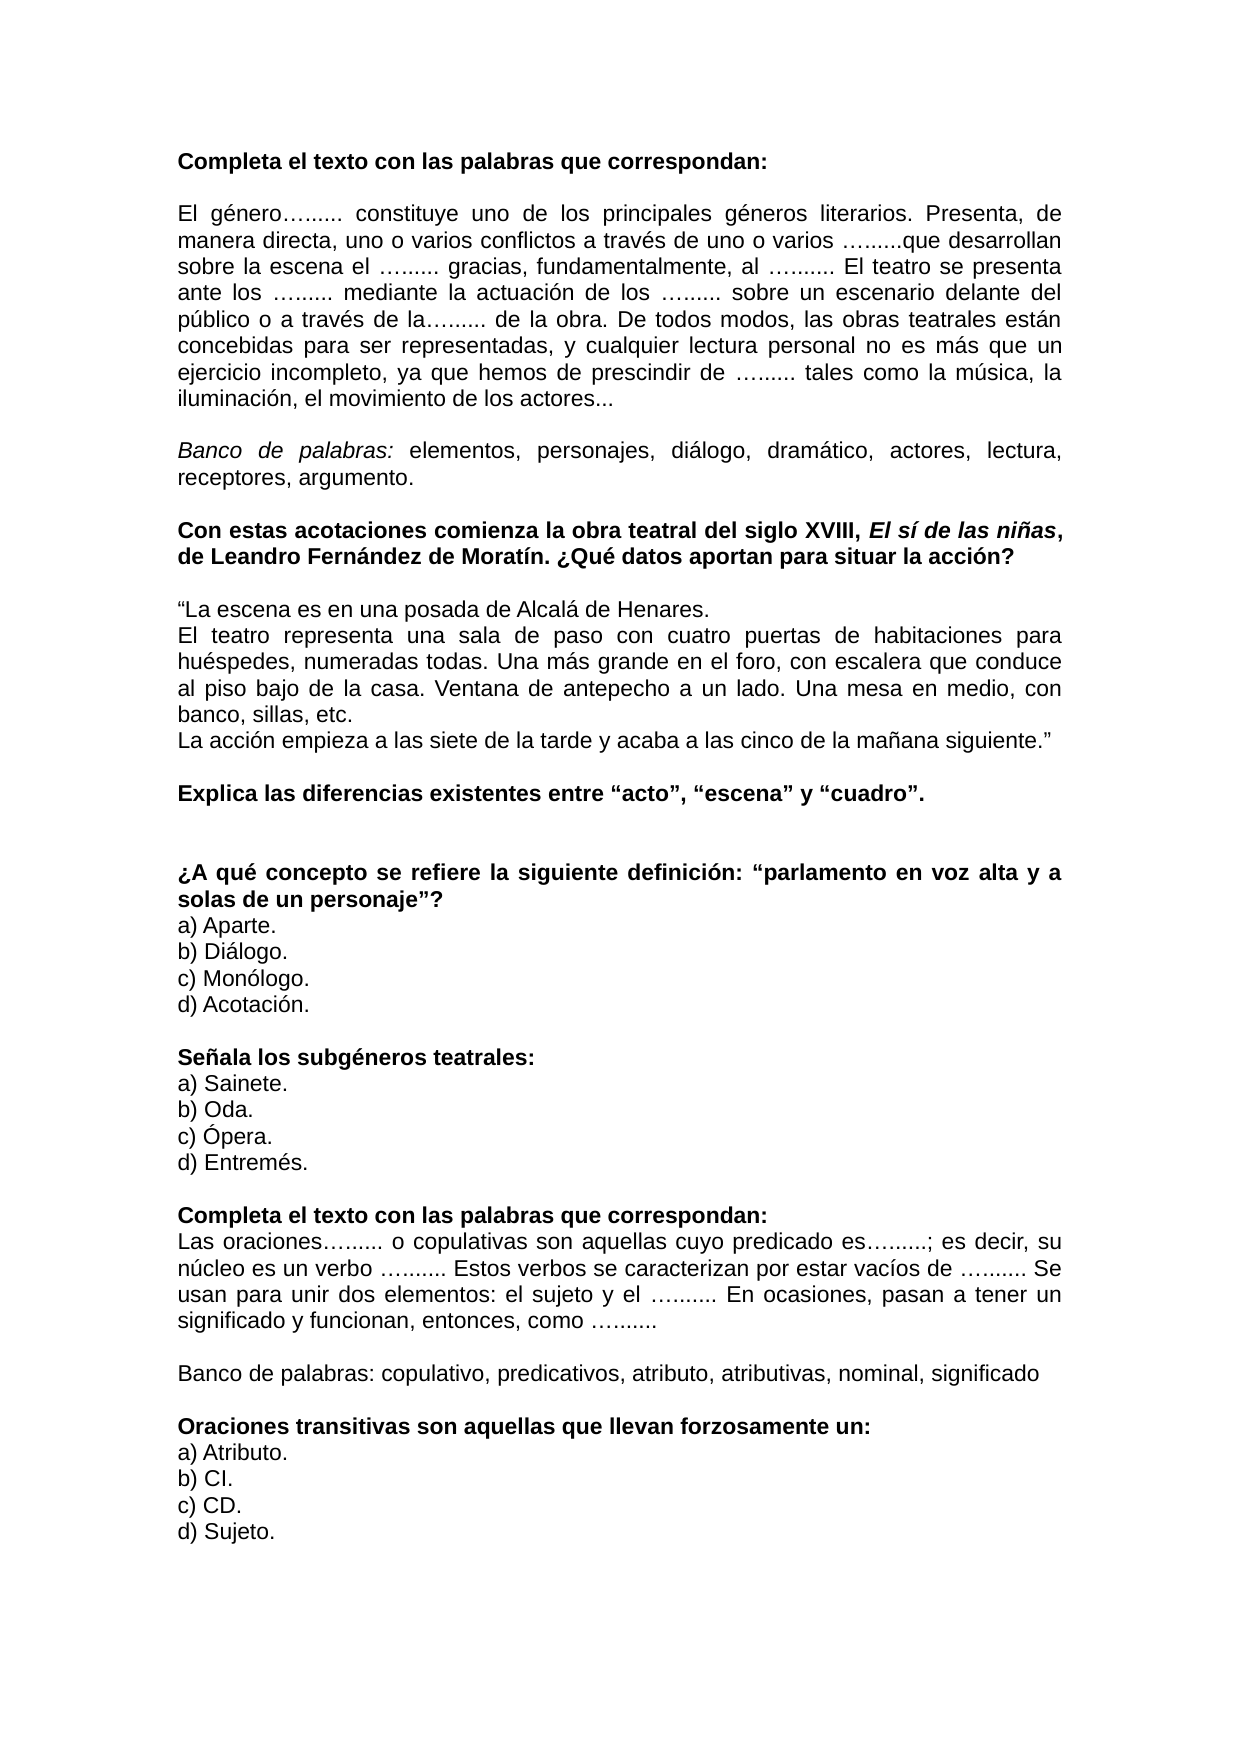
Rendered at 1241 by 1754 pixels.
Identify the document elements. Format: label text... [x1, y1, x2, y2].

text Completa el texto con las palabras que correspondan: [177, 1202, 1063, 1228]
text d) Sujeto. [177, 1518, 1063, 1544]
text c) Monólogo. [177, 964, 1063, 991]
text Banco de palabras: elementos, personajes, diálogo, dramático, actores, lectura, receptores, argumento. [177, 437, 1063, 490]
text d) Acotación. [177, 991, 1063, 1017]
text Explica las diferencias existentes entre “acto”, “escena” y “cuadro”. [177, 780, 1063, 806]
text a) Sainete. [177, 1070, 1063, 1096]
text b) Oda. [177, 1096, 1063, 1123]
text c) CD. [177, 1492, 1063, 1518]
text b) Diálogo. [177, 938, 1063, 964]
text Banco de palabras: copulativo, predicativos, atributo, atributivas, nominal, significado [177, 1360, 1063, 1386]
text d) Entremés. [177, 1149, 1063, 1175]
text La acción empieza a las siete de la tarde y acaba a las cinco de la mañana siguiente.” [177, 727, 1063, 754]
text “La escena es en una posada de Alcalá de Henares. [177, 596, 1063, 622]
text c) Ópera. [177, 1123, 1063, 1149]
text El teatro representa una sala de paso con cuatro puertas de habitaciones para huéspedes, numeradas todas. Una más grande en el foro, con escalera que conduce al piso bajo de la casa. Ventana de antepecho a un lado. Una mesa en medio, con banco, sillas, etc. [177, 622, 1063, 727]
text El género…...... constituye uno de los principales géneros literarios. Presenta, de manera directa, uno o varios conflictos a través de uno o varios …......que desarrollan sobre la escena el …...... gracias, fundamentalmente, al …....... El teatro se presenta ante los …...... mediante la actuación de los …...... sobre un escenario delante del público o a través de la…...... de la obra. De todos modos, las obras teatrales están concebidas para ser representadas, y cualquier lectura personal no es más que un ejercicio incompleto, ya que hemos de prescindir de …...... tales como la música, la iluminación, el movimiento de los actores... [177, 200, 1063, 411]
text a) Atributo. [177, 1439, 1063, 1465]
text Señala los subgéneros teatrales: [177, 1044, 1063, 1070]
text Completa el texto con las palabras que correspondan: [177, 148, 1063, 174]
text ¿A qué concepto se refiere la siguiente definición: “parlamento en voz alta y a solas de un personaje”? [177, 859, 1063, 912]
text Oraciones transitivas son aquellas que llevan forzosamente un: [177, 1413, 1063, 1439]
text b) CI. [177, 1465, 1063, 1492]
text Con estas acotaciones comienza la obra teatral del siglo XVIII, El sí de las niñas, de Leandro Fernández de Moratín. ¿Qué datos aportan para situar la acción? [177, 517, 1063, 569]
text a) Aparte. [177, 912, 1063, 938]
text Las oraciones…...... o copulativas son aquellas cuyo predicado es…......; es decir, su núcleo es un verbo …....... Estos verbos se caracterizan por estar vacíos de …....... Se usan para unir dos elementos: el sujeto y el …....... En ocasiones, pasan a tener un significado y funcionan, entonces, como …....... [177, 1228, 1063, 1333]
